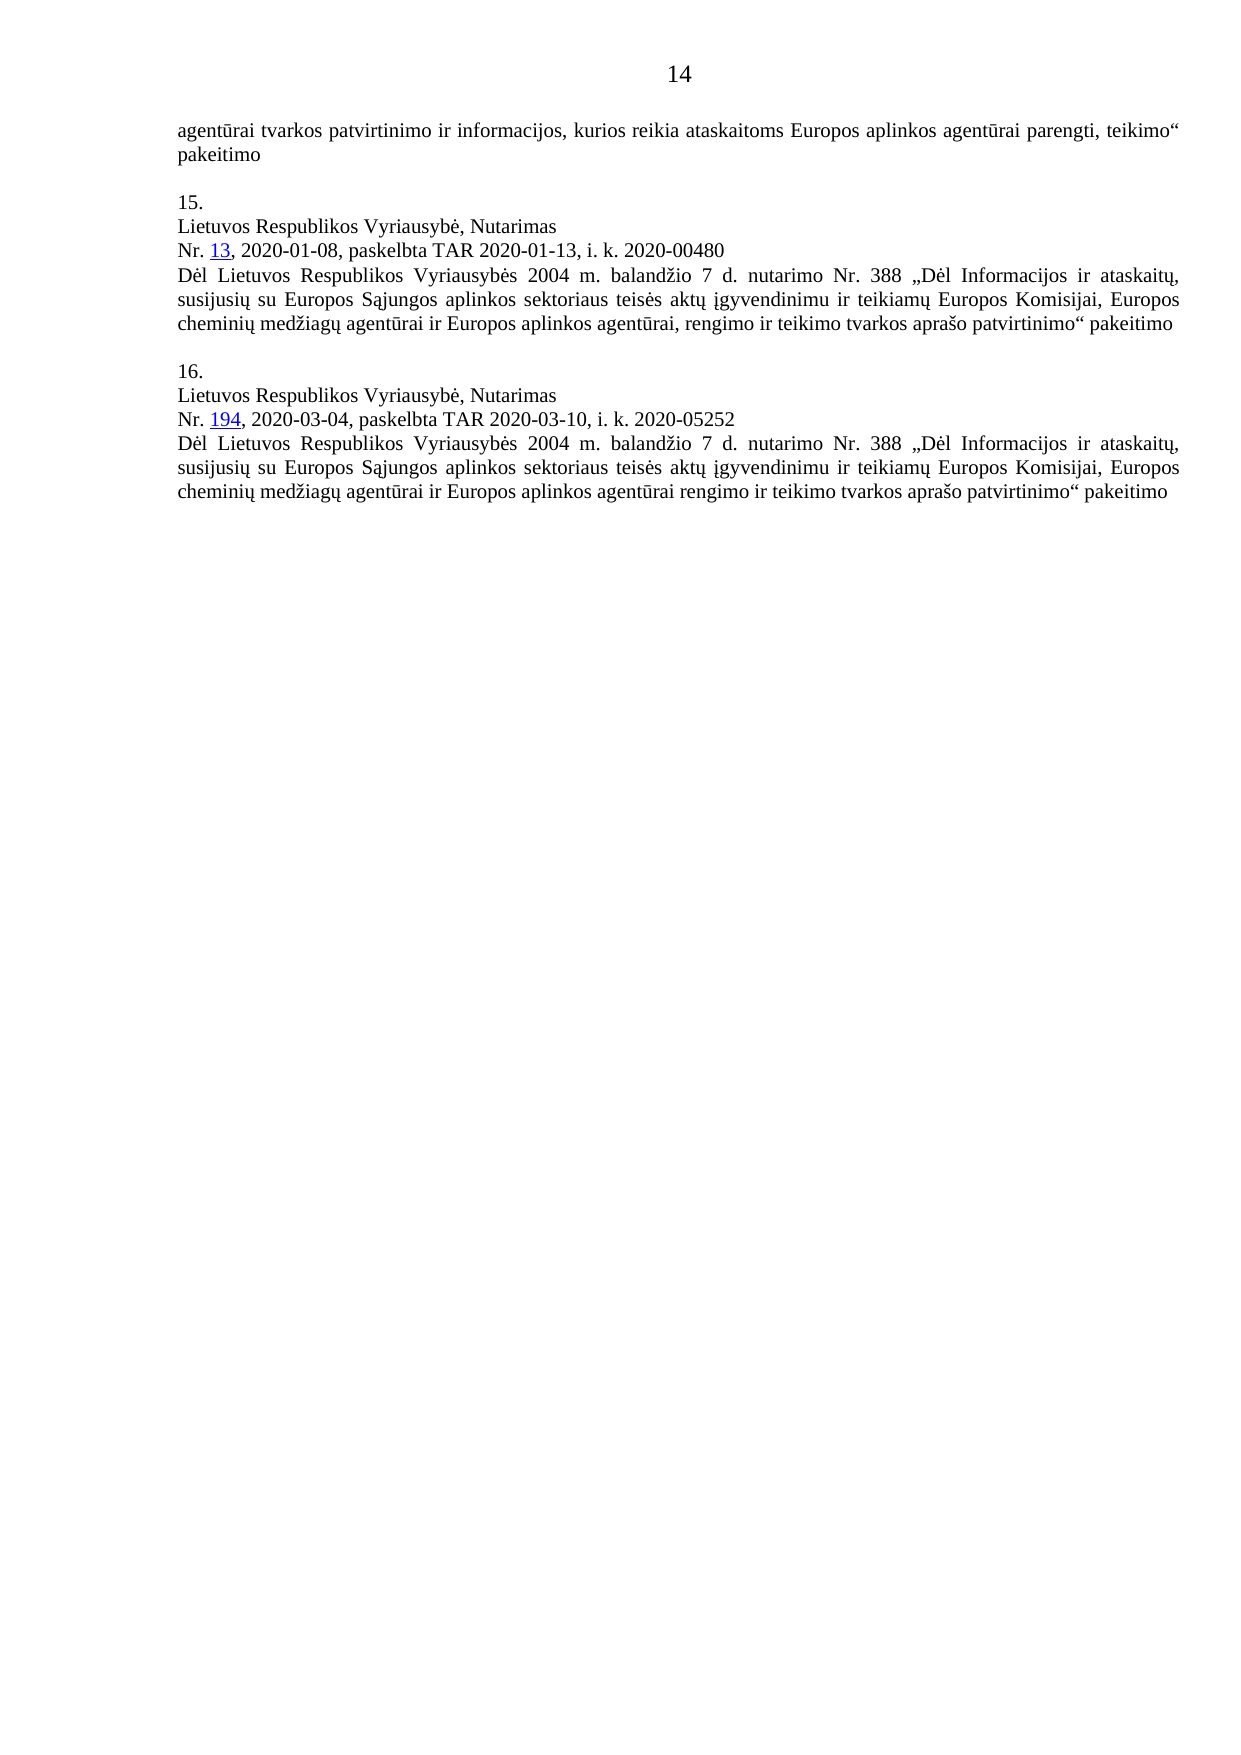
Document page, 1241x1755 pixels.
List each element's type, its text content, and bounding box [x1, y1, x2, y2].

text Nr. 13, 2020-01-08, paskelbta TAR 2020-01-13, i. k. 2020-00480 [177, 238, 1181, 262]
text 15. [177, 190, 1181, 214]
text Nr. 194, 2020-03-04, paskelbta TAR 2020-03-10, i. k. 2020-05252 [177, 407, 1181, 431]
text Lietuvos Respublikos Vyriausybė, Nutarimas [177, 214, 1181, 238]
text 16. [177, 359, 1181, 383]
text Dėl Lietuvos Respublikos Vyriausybės 2004 m. balandžio 7 d. nutarimo Nr. 388 „Dėl Informacijos ir ataskaitų, susijusių su Europos Sąjungos aplinkos sektoriaus teisės aktų įgyvendinimu ir teikiamų Europos Komisijai, Europos cheminių medžiagų agentūrai ir Europos aplinkos agentūrai rengimo ir teikimo tvarkos aprašo patvirtinimo“ pakeitimo [177, 431, 1181, 503]
text Dėl Lietuvos Respublikos Vyriausybės 2004 m. balandžio 7 d. nutarimo Nr. 388 „Dėl Informacijos ir ataskaitų, susijusių su Europos Sąjungos aplinkos sektoriaus teisės aktų įgyvendinimu ir teikiamų Europos Komisijai, Europos cheminių medžiagų agentūrai ir Europos aplinkos agentūrai, rengimo ir teikimo tvarkos aprašo patvirtinimo“ pakeitimo [177, 262, 1181, 335]
text Lietuvos Respublikos Vyriausybė, Nutarimas [177, 383, 1181, 407]
text agentūrai tvarkos patvirtinimo ir informacijos, kurios reikia ataskaitoms Europos aplinkos agentūrai parengti, teikimo“ pakeitimo [177, 118, 1181, 166]
